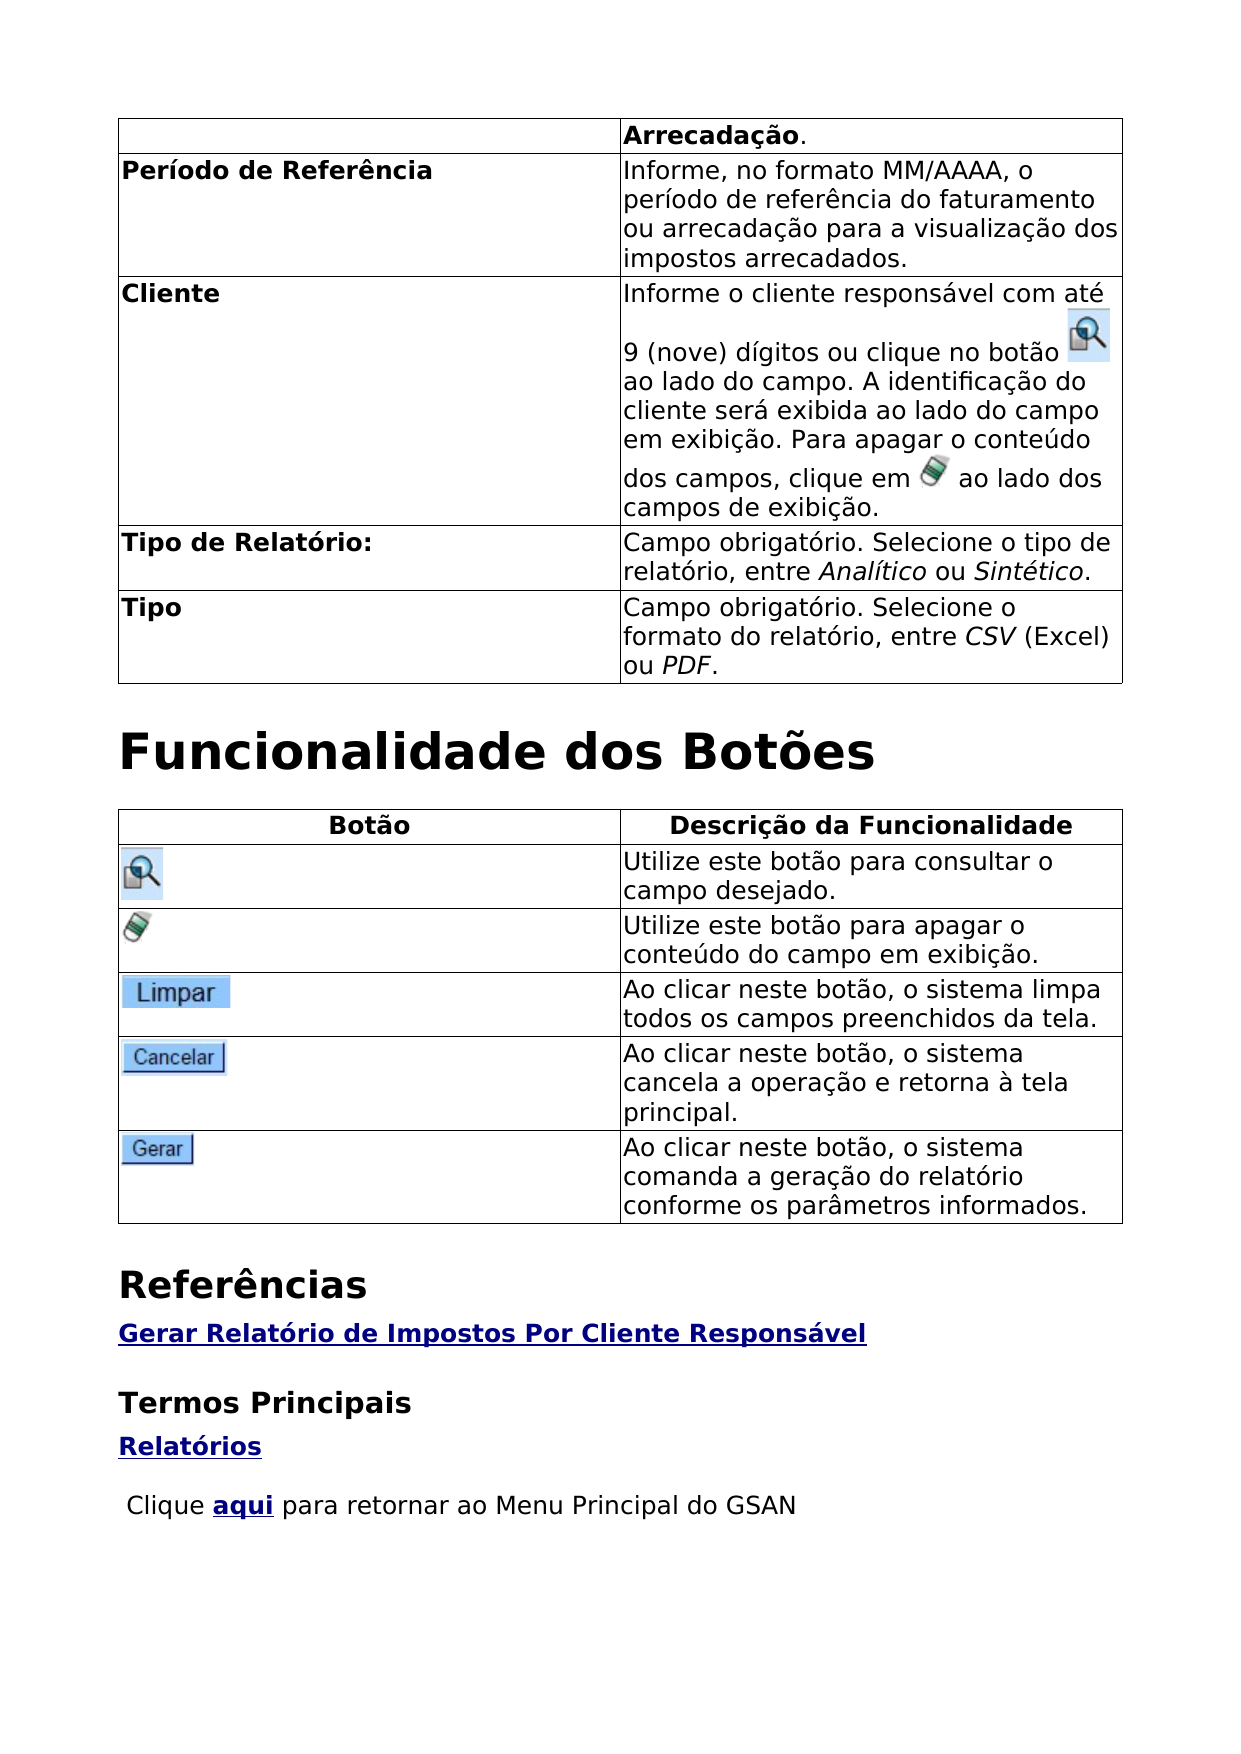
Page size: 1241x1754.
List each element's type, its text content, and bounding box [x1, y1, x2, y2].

text Relatórios Clique aqui para retornar ao Menu Principal do GSAN [118, 1432, 1122, 1520]
table_cell Tipo de Relatório: [119, 526, 620, 590]
table_cell [119, 119, 620, 153]
table_cell Arrecadação. [621, 119, 1122, 153]
table_cell Utilize este botão para apagar o conteúdo do campo em exibição. [621, 909, 1122, 972]
table_cell Ao clicar neste botão, o sistema comanda a geração do relatório conforme os parâmetros informados. [621, 1131, 1122, 1223]
table_cell Ao clicar neste botão, o sistema limpa todos os campos preenchidos da tela. [621, 973, 1122, 1036]
table_cell Cliente [119, 277, 620, 525]
table_cell [119, 845, 620, 908]
table_cell Ao clicar neste botão, o sistema cancela a operação e retorna à tela principal. [621, 1037, 1122, 1130]
table_cell Período de Referência [119, 154, 620, 276]
table_cell Campo obrigatório. Selecione o formato do relatório, entre CSV (Excel) ou PDF. [621, 591, 1122, 683]
text Gerar Relatório de Impostos Por Cliente Responsável [118, 1319, 1122, 1348]
table_cell Utilize este botão para consultar o campo desejado. [621, 845, 1122, 908]
picture [121, 1132, 195, 1166]
table_cell Tipo [119, 591, 620, 683]
picture [121, 1039, 228, 1076]
table_cell [119, 909, 620, 972]
picture [121, 975, 231, 1008]
subtitle Funcionalidade dos Botões [118, 723, 1122, 781]
table_cell Informe o cliente responsável com até 9 (nove) dígitos ou clique no botão ao lado do campo. A identificação do cliente será exibida ao lado do campo em exibição. Para apagar o conteúdo dos campos, clique em ao lado dos campos de exibição. [621, 277, 1122, 525]
table_header Botão [119, 810, 620, 844]
picture [918, 454, 951, 488]
table_cell Campo obrigatório. Selecione o tipo de relatório, entre Analítico ou Sintético. [621, 526, 1122, 590]
table_cell [119, 973, 620, 1036]
picture [1067, 308, 1110, 362]
subtitle Termos Principais [118, 1386, 1122, 1420]
table_cell [119, 1037, 620, 1130]
table_header Descrição da Funcionalidade [621, 810, 1122, 844]
table_cell Informe, no formato MM/AAAA, o período de referência do faturamento ou arrecadação para a visualização dos impostos arrecadados. [621, 154, 1122, 276]
picture [121, 911, 153, 944]
picture [121, 846, 164, 900]
subtitle Referências [118, 1263, 1122, 1307]
table_cell [119, 1131, 620, 1223]
